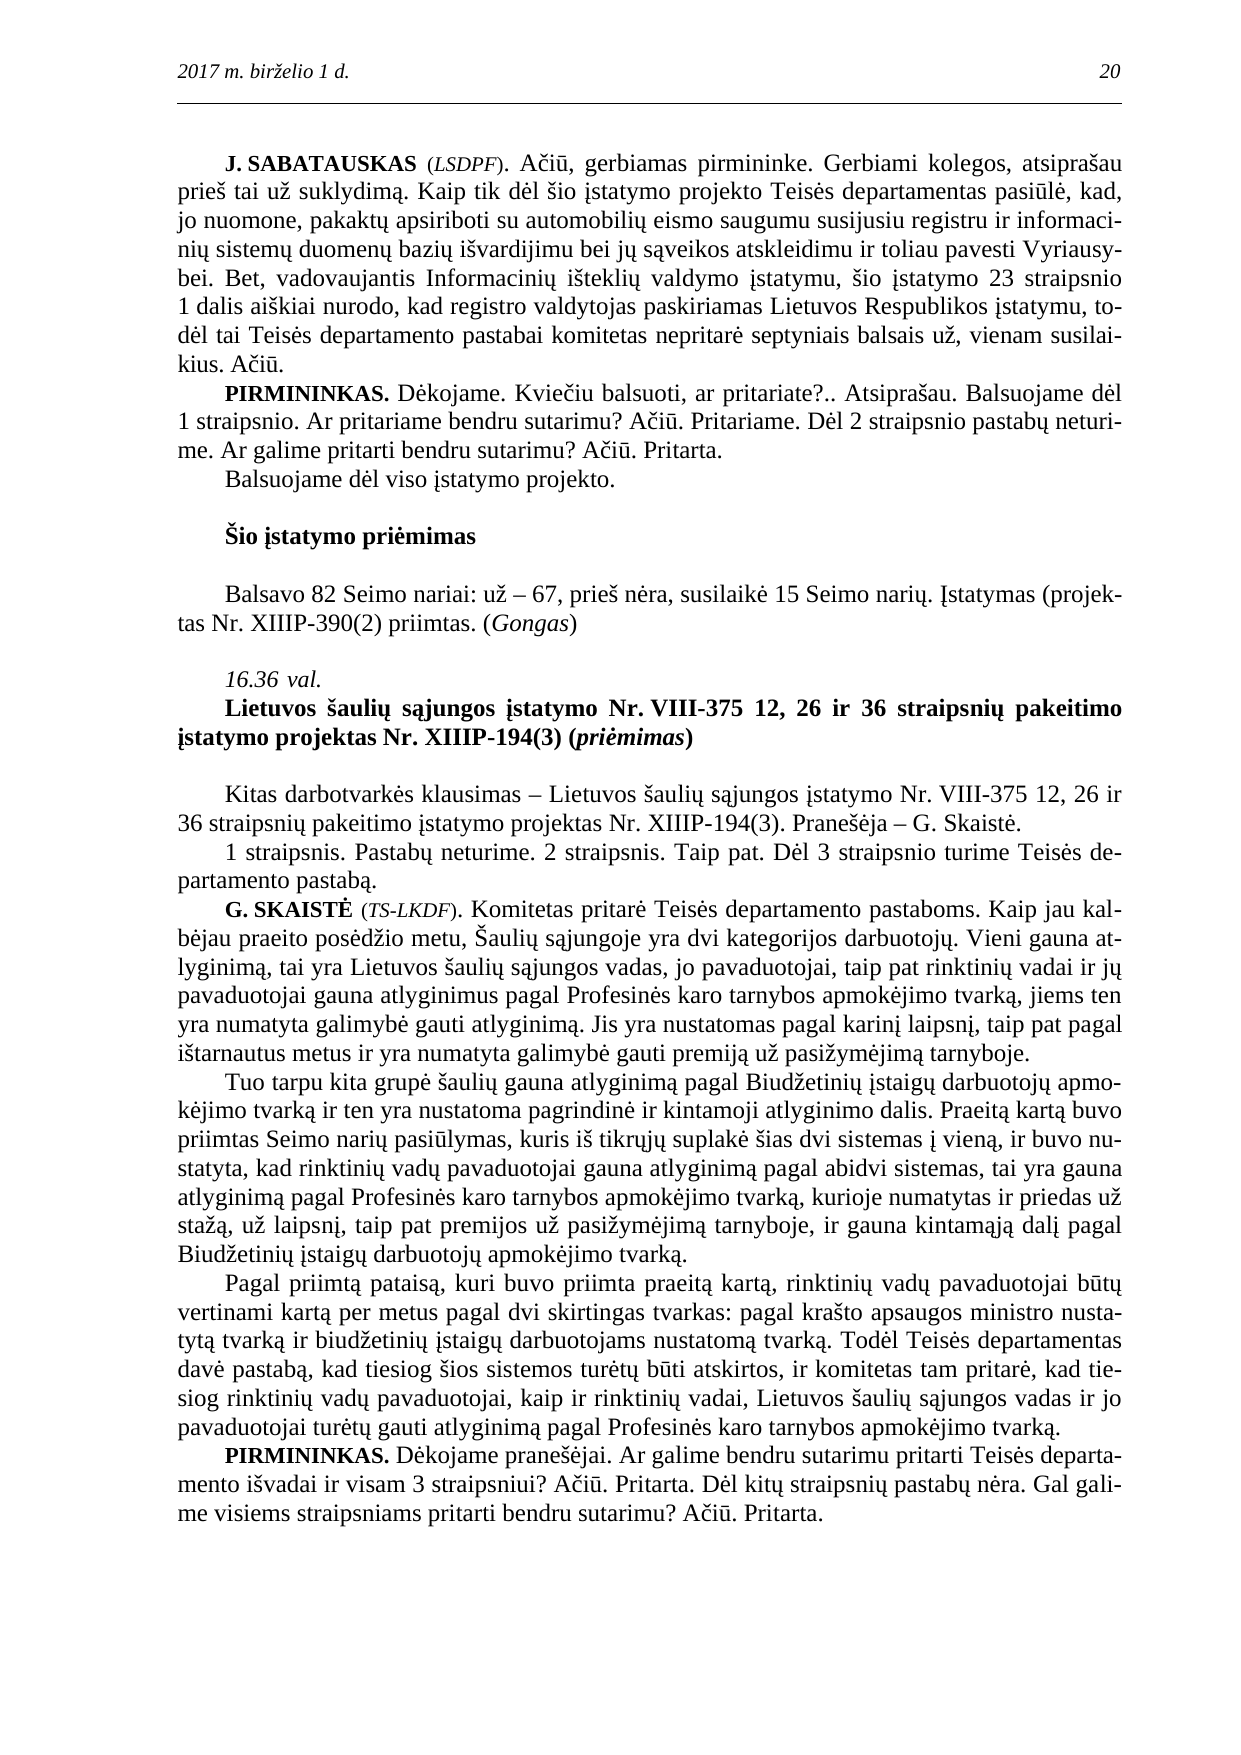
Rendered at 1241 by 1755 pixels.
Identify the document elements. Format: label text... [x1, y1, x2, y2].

text Pa­gal pri­im­tą pa­tai­są, ku­ri bu­vo pri­im­ta pra­ei­tą kar­tą, rink­ti­nių va­dų pa­va­duo­to­jai bū­tų ver­ti­na­mi kar­tą per me­tus pa­gal dvi skir­tin­gas tvar­kas: pa­gal kraš­to ap­sau­gos mi­nist­ro nu­sta­ty­tą tvar­ką ir biu­dže­ti­nių įstai­gų dar­buo­to­jams nu­sta­to­mą tvar­ką. To­dėl Tei­sės de­par­ta­men­tas da­vė pa­sta­bą, kad tie­siog šios sis­te­mos tu­rė­tų bū­ti at­skir­tos, ir ko­mi­te­tas tam pri­ta­rė, kad tie­siog rink­ti­nių va­dų pa­va­duo­to­jai, kaip ir rink­ti­nių va­dai, Lie­tu­vos šau­lių są­jun­gos va­das ir jo pa­va­duo­to­jai tu­rė­tų gau­ti at­ly­gi­ni­mą pa­gal Pro­fe­si­nės ka­ro tar­ny­bos ap­mo­kė­ji­mo tvar­ką. [177, 1268, 1122, 1440]
text 16.36 val. [224, 665, 1122, 693]
text 1 straips­nis. Pa­sta­bų ne­tu­ri­me. 2 straips­nis. Taip pat. Dėl 3 straips­nio tu­ri­me Tei­sės de­par­ta­men­to pa­sta­bą. [177, 837, 1122, 894]
text Šio įsta­ty­mo pri­ėmi­mas [177, 521, 1122, 550]
text G. SKAISTĖ (TS-LKDF). Ko­mi­te­tas pri­ta­rė Tei­sės de­par­ta­men­to pa­sta­boms. Kaip jau kal­bė­jau pra­ei­to po­sė­džio me­tu, Šau­lių są­jun­go­je yra dvi ka­te­go­ri­jos dar­buo­to­jų. Vie­ni gau­na at­ly­gi­ni­mą, tai yra Lie­tu­vos šau­lių są­jun­gos va­das, jo pa­va­duo­to­jai, taip pat rink­ti­nių va­dai ir jų pa­va­duo­to­jai gau­na at­ly­gi­ni­mus pa­gal Pro­fe­si­nės ka­ro tar­ny­bos ap­mo­kė­ji­mo tvar­ką, jiems ten yra nu­ma­ty­ta ga­li­my­bė gau­ti at­ly­gi­ni­mą. Jis yra nu­sta­to­mas pa­gal ka­ri­nį laips­nį, taip pat pa­gal iš­tar­nau­tus me­tus ir yra nu­ma­ty­ta ga­li­my­bė gau­ti pre­mi­ją už pa­si­žy­mė­ji­mą tar­ny­bo­je. [177, 894, 1122, 1067]
text Bal­suo­ja­me dėl vi­so įsta­ty­mo pro­jek­to. [177, 464, 1122, 493]
text J. SABATAUSKAS (LSDPF). Ačiū, ger­bia­mas pir­mi­nin­ke. Ger­bia­mi ko­le­gos, at­si­pra­šau prieš tai už su­kly­di­mą. Kaip tik dėl šio įsta­ty­mo pro­jek­to Tei­sės de­par­ta­men­tas pa­siū­lė, kad, jo nuo­mo­ne, pa­kak­tų ap­si­ri­bo­ti su au­to­mo­bi­lių eis­mo sau­gu­mu su­si­ju­siu re­gist­ru ir in­for­ma­ci­nių sis­te­mų duo­me­nų ba­zių iš­var­di­ji­mu bei jų są­vei­kos at­sklei­di­mu ir to­liau pa­ves­ti Vy­riau­sy­bei. Bet, va­do­vau­jan­tis In­for­ma­ci­nių iš­tek­lių val­dy­mo įsta­ty­mu, šio įsta­ty­mo 23 straips­nio 1 da­lis aiš­kiai nu­ro­do, kad re­gist­ro val­dy­to­jas pa­ski­ria­mas Lie­tu­vos Res­pub­li­kos įsta­ty­mu, to­dėl tai Tei­sės de­par­ta­men­to pa­sta­bai ko­mi­te­tas ne­pri­ta­rė septyniais bal­sais už, vie­nam su­si­lai­kius. Ačiū. [177, 148, 1122, 378]
text Lie­tu­vos šau­lių są­jun­gos įsta­ty­mo Nr. VIII-375 12, 26 ir 36 straips­nių pa­kei­ti­mo įsta­ty­mo pro­jek­tas Nr. XIIIP-194(3) (pri­ėmi­mas) [177, 693, 1122, 750]
text PIRMININKAS. Dė­ko­ja­me. Kvie­čiu bal­suo­ti, ar pri­ta­ria­te?.. At­si­pra­šau. Bal­suo­ja­me dėl 1 straips­nio. Ar pri­ta­ria­me ben­dru su­ta­ri­mu? Ačiū. Pri­ta­ria­me. Dėl 2 straips­nio pa­sta­bų ne­tu­ri­me. Ar ga­li­me pri­tar­ti ben­dru su­ta­ri­mu? Ačiū. Pri­tar­ta. [177, 378, 1122, 464]
text Bal­sa­vo 82 Sei­mo na­riai: už – 67, prieš nė­ra, su­si­lai­kė 15 Sei­mo na­rių. Įsta­ty­mas (pro­jek­tas Nr. XIIIP-390(2) pri­im­tas. (Gon­gas) [177, 579, 1122, 636]
text Ki­tas dar­bo­tvarkės klau­si­mas – Lie­tu­vos šau­lių są­jun­gos įsta­ty­mo Nr. VIII-375 12, 26 ir 36 straips­nių pa­kei­ti­mo įsta­ty­mo pro­jek­tas Nr. XIIIP-194(3). Pra­ne­šė­ja – G. Skais­tė. [177, 779, 1122, 837]
text PIRMININKAS. Dė­ko­ja­me pra­ne­šė­jai. Ar ga­li­me ben­dru su­ta­ri­mu pri­tar­ti Tei­sės de­par­ta­men­to iš­va­dai ir vi­sam 3 straips­niui? Ačiū. Pri­tar­ta. Dėl ki­tų straips­nių pa­sta­bų nė­ra. Gal ga­li­me vi­siems straips­niams pri­tar­ti ben­dru su­ta­ri­mu? Ačiū. Pri­tar­ta. [177, 1440, 1122, 1527]
text Tuo tar­pu ki­ta gru­pė šau­lių gau­na at­ly­gi­ni­mą pa­gal Biu­dže­ti­nių įstai­gų dar­buo­to­jų ap­mo­kė­ji­mo tvar­ką ir ten yra nu­sta­to­ma pa­grin­di­nė ir kin­ta­mo­ji at­ly­gi­ni­mo da­lis. Pra­ei­tą kar­tą bu­vo pri­im­tas Sei­mo na­rių pa­siū­ly­mas, ku­ris iš tik­rų­jų su­pla­kė šias dvi sis­te­mas į vie­ną, ir bu­vo nu­sta­ty­ta, kad rink­ti­nių va­dų pa­va­duo­to­jai gau­na at­ly­gi­ni­mą pa­gal abid­vi sis­te­mas, tai yra gau­na at­ly­gi­ni­mą pa­gal Pro­fe­si­nės ka­ro tar­ny­bos ap­mo­kė­ji­mo tvar­ką, ku­rio­je nu­ma­ty­tas ir prie­das už sta­žą, už laips­nį, taip pat pre­mi­jos už pa­si­žy­mė­ji­mą tar­ny­bo­je, ir gau­na kin­ta­mą­ją da­lį pa­gal Biu­dže­ti­nių įstai­gų dar­buo­to­jų ap­mo­kė­ji­mo tvar­ką. [177, 1067, 1122, 1268]
